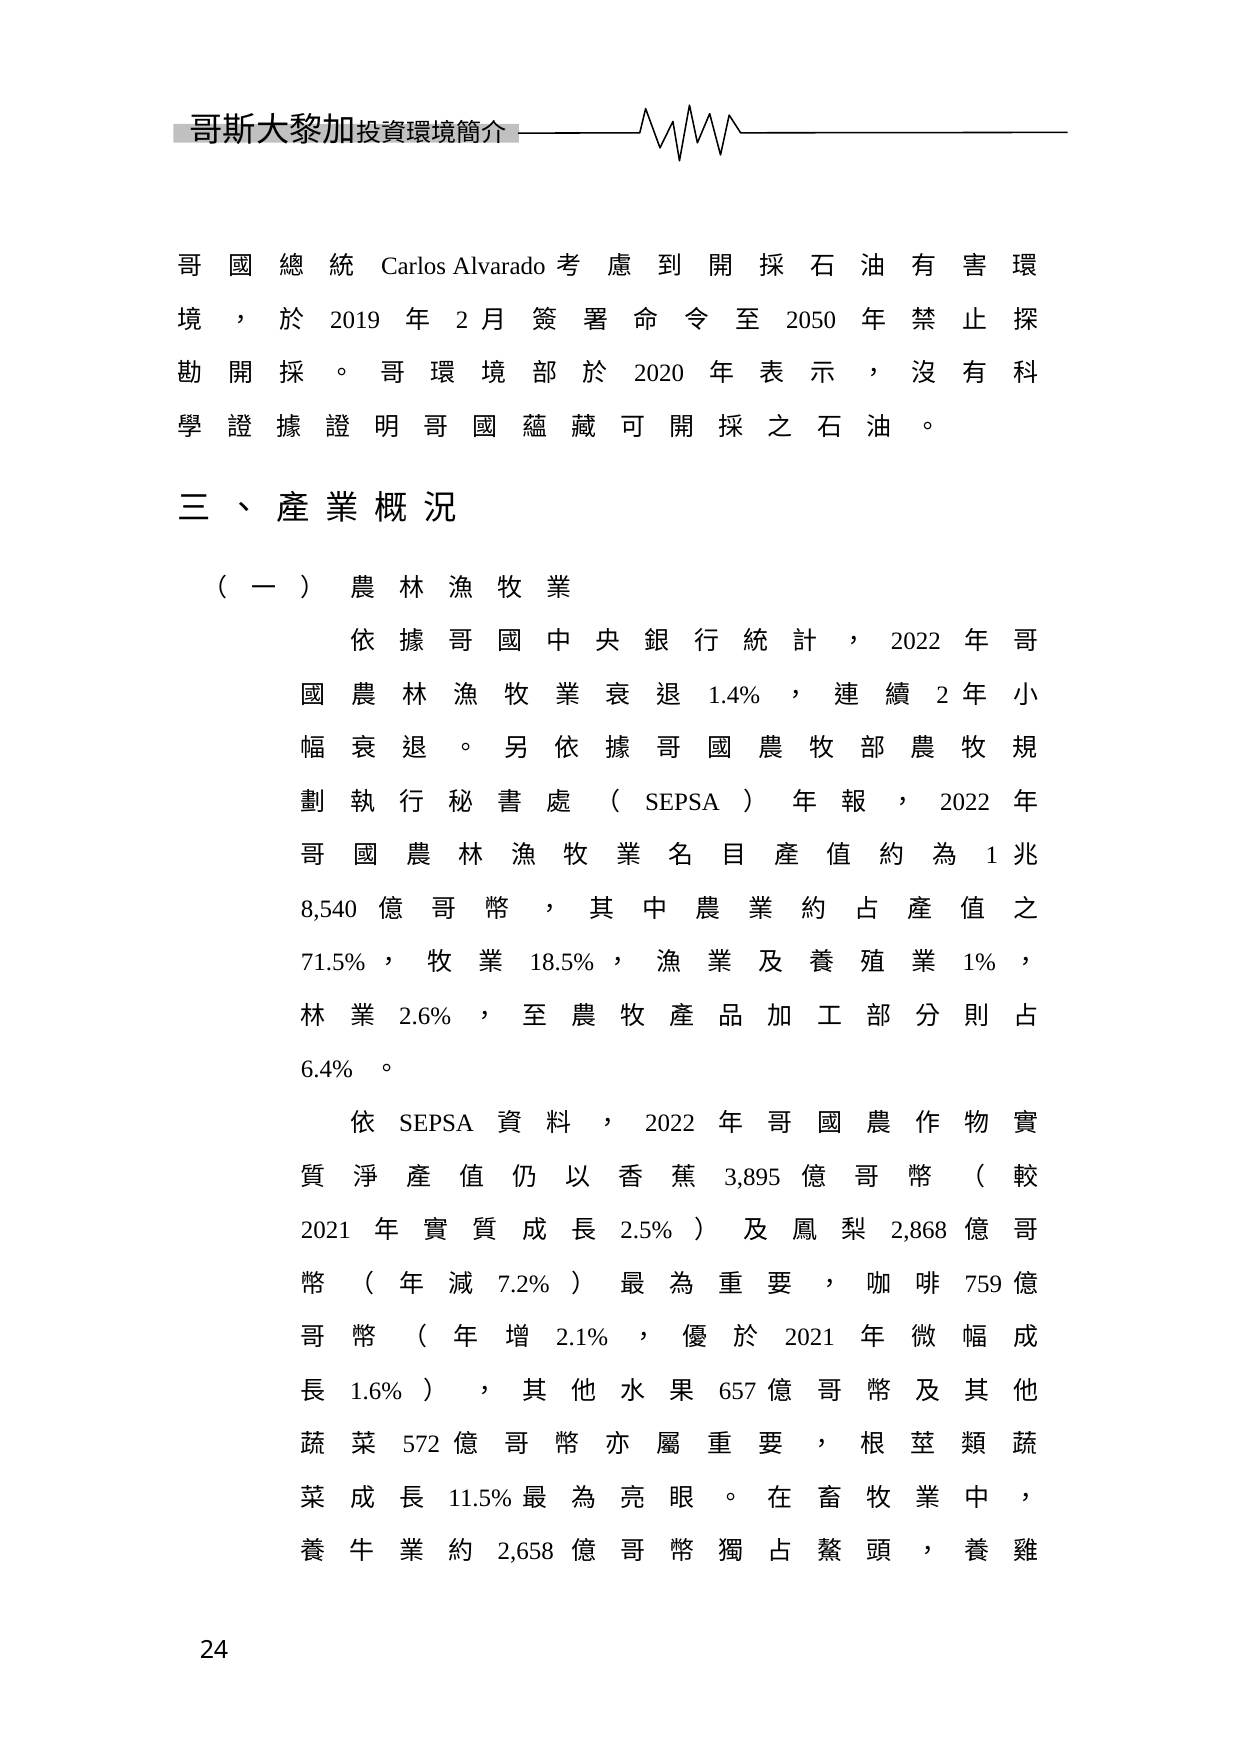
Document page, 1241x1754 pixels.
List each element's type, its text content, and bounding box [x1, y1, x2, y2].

text （一）農林漁牧業 [202, 558, 1063, 612]
text 依SEPSA資料，2022年哥國農作物實質淨產值仍以香蕉3,895億哥幣（較2021年實質成長2.5%）及鳳梨2,868億哥幣（年減7.2%）最為重要，咖啡759億哥幣（年增2.1%，優於2021年微幅成長1.6%），其他水果657億哥幣及其他蔬菜572億哥幣亦屬重要，根莖類蔬菜成長11.5%最為亮眼。在畜牧業中，養牛業約2,658億哥幣獨占鰲頭，養雞業為535億哥幣，養豬業為382億哥幣，至農牧產品加工產值達983億哥幣，惟水產養殖業48億哥幣較上年同期大幅衰退15.5%。 [276, 1094, 1063, 1576]
text 依據哥國中央銀行統計，2022年哥國農林漁牧業衰退1.4%，連續2年小幅衰退。另依據哥國農牧部農牧規劃執行秘書處（SEPSA）年報，2022年哥國農林漁牧業名目產值約為1兆8,540億哥幣，其中農業約占產值之71.5%，牧業18.5%，漁業及養殖業1%，林業2.6%，至農牧產品加工部分則占6.4%。 [276, 612, 1063, 1094]
text 能源方面，哥國Limón外海可能蘊藏石油，自1918年有英國辛克來爾公司、1953年美國海灣公司、1972年法國Elf公司至1980年代墨西哥及加拿大公司等均來哥鑽探；哥國石油探勘地區包括Limón外海5公里內之海域，以及內陸San Carlos地區等，惟實際並無生產。哥國總統Carlos Alvarado考慮到開採石油有害環境，於2019年2月簽署命令至2050年禁止探勘開採。哥環境部於2020年表示，沒有科學證據證明哥國蘊藏可開採之石油。 [178, 237, 1063, 451]
text 三、產業概況 [178, 478, 1063, 532]
